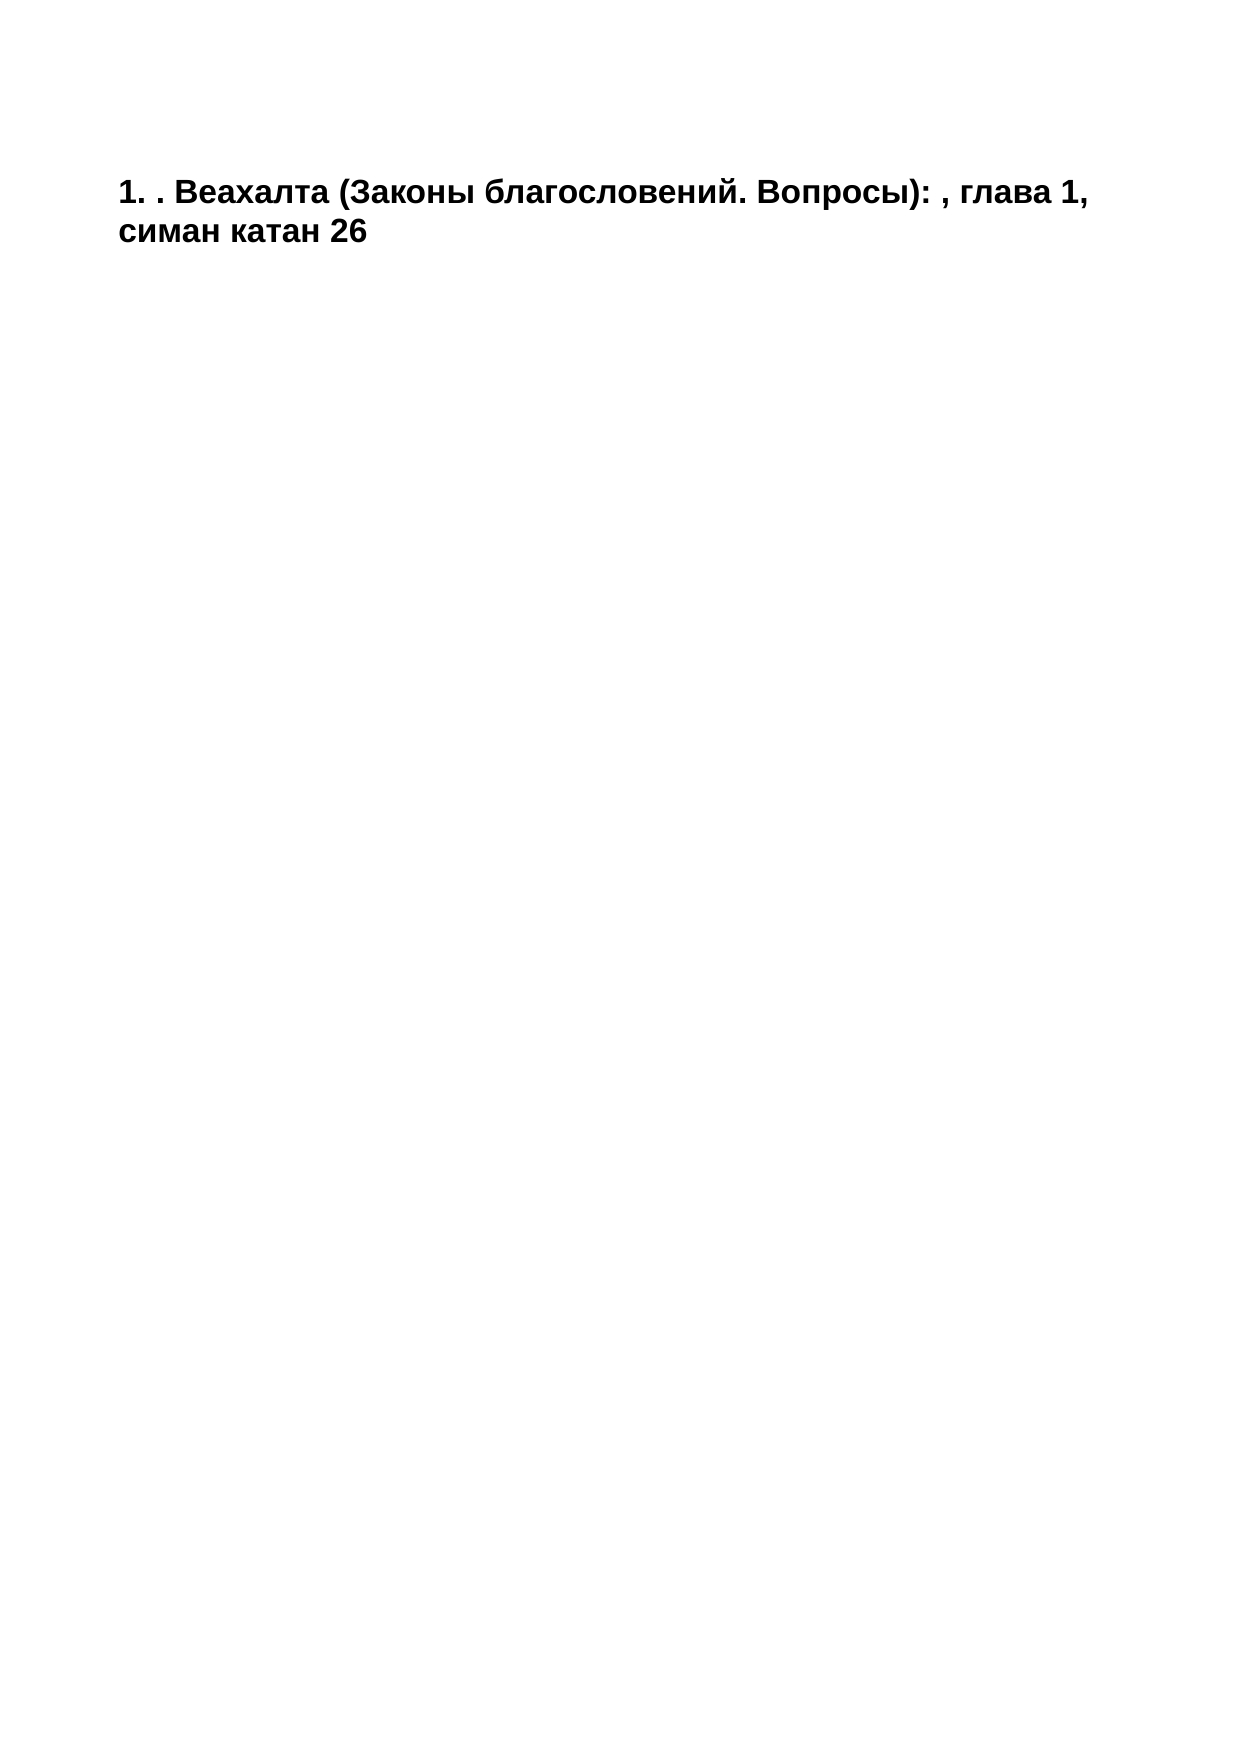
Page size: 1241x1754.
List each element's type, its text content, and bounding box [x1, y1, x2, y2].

subtitle . Веахалта (Законы благословений. Вопросы): , глава 1, симан катан 26 [118, 147, 1122, 176]
